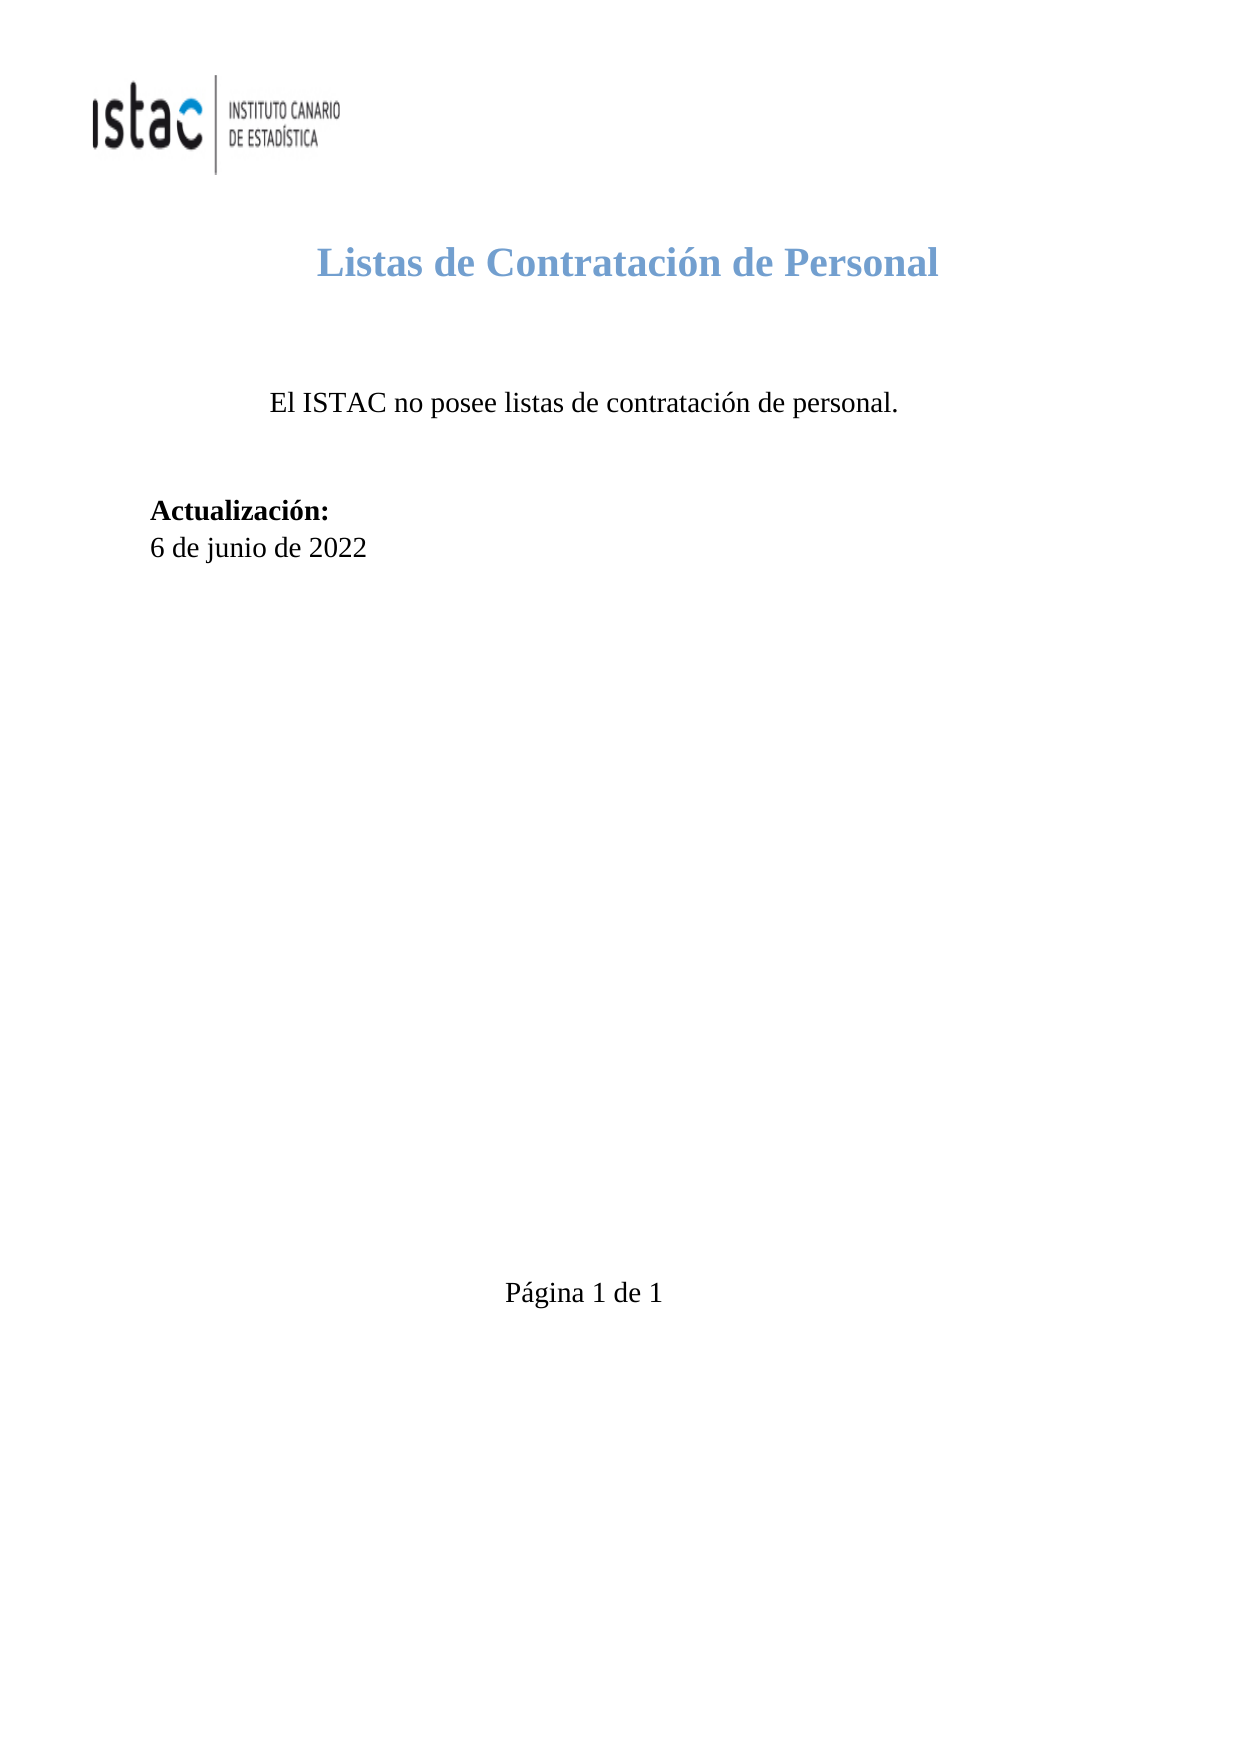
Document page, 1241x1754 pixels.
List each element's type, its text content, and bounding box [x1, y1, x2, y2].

text El ISTAC no posee listas de contratación de personal. [76, 385, 1092, 418]
text Listas de Contratación de Personal [164, 237, 1092, 285]
text 6 de junio de 2022 [150, 530, 1092, 563]
text Actualización: [150, 493, 1092, 527]
text Página 1 de 1 [76, 1275, 1092, 1309]
